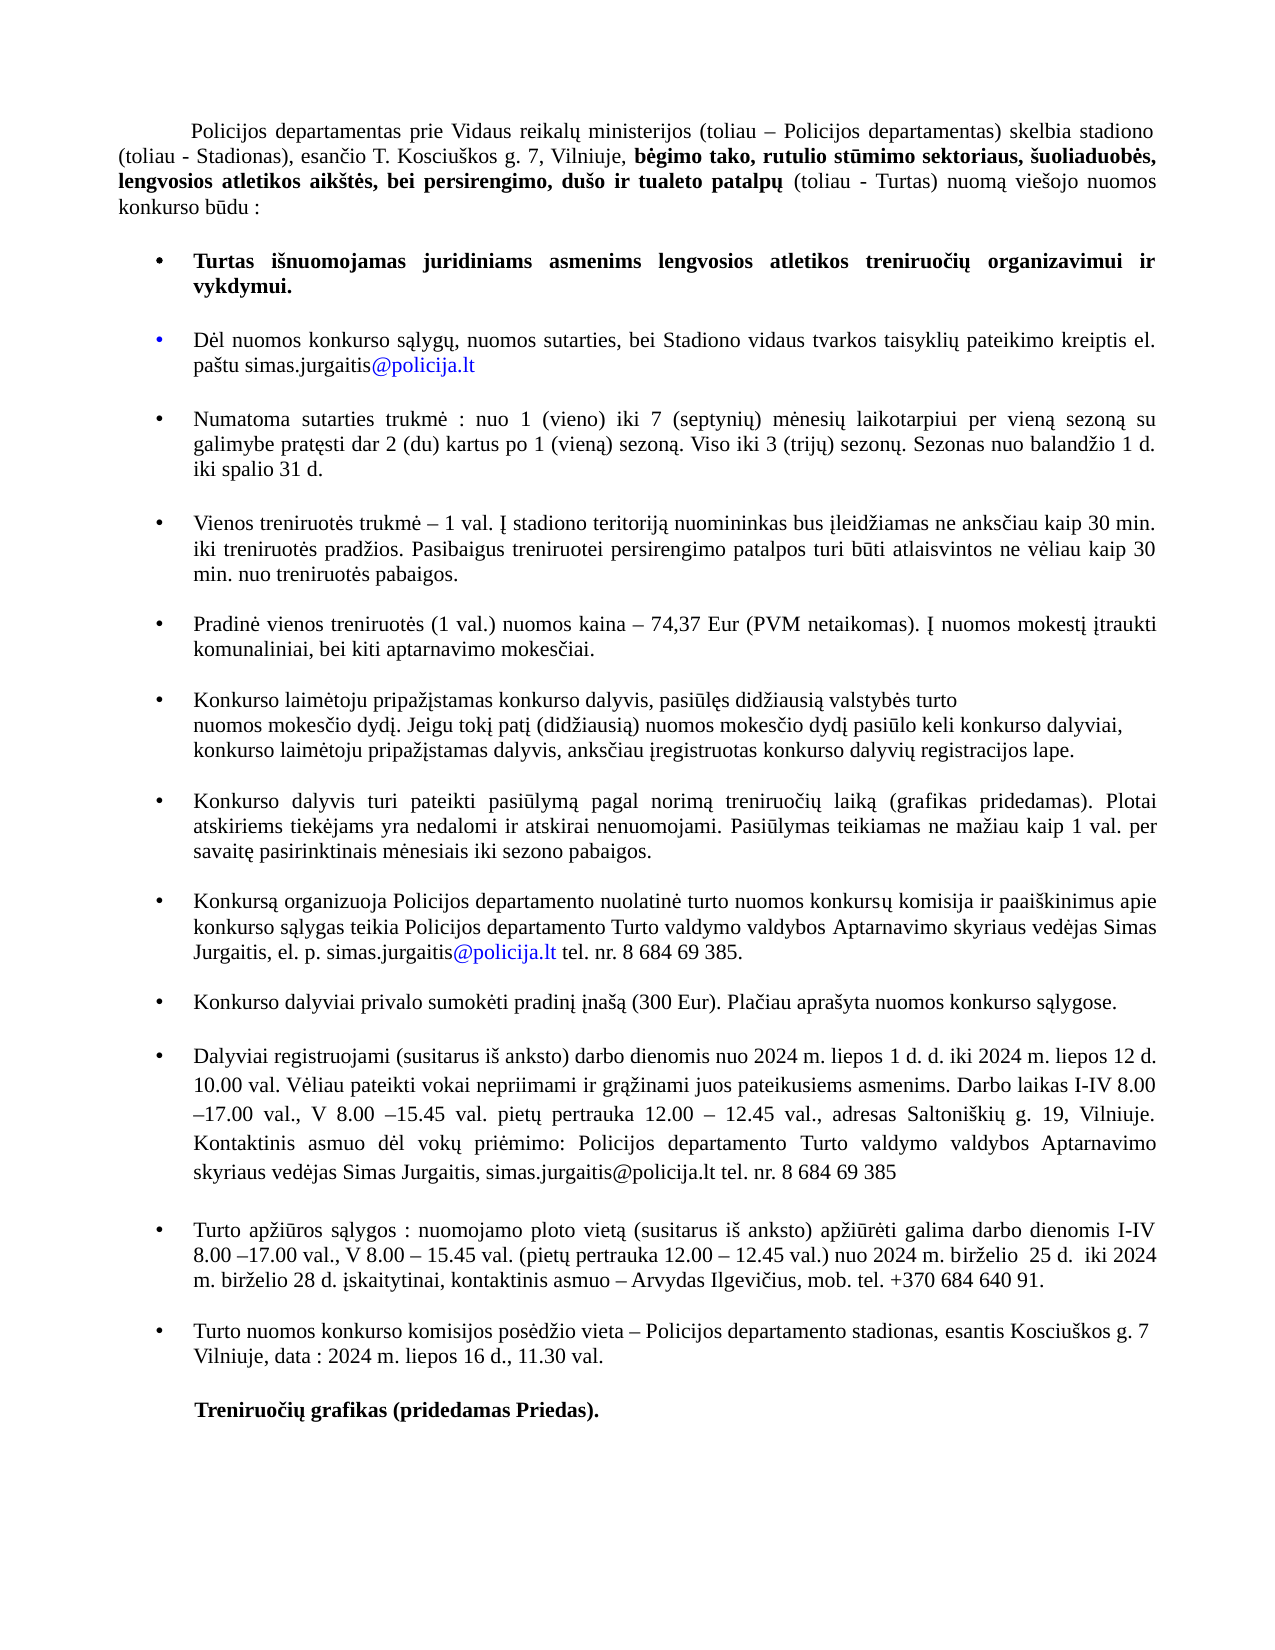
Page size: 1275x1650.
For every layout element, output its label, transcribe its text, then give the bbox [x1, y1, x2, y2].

list Konkurso dalyvis turi pateikti pasiūlymą pagal norimą treniruočių laiką (grafikas pridedamas). Plotai atskiriems tiekėjams yra nedalomi ir atskirai nenuomojami. Pasiūlymas teikiamas ne mažiau kaip 1 val. per savaitę pasirinktinais mėnesiais iki sezono pabaigos. [156, 788, 1157, 863]
list Turto nuomos konkurso komisijos posėdžio vieta – Policijos departamento stadionas, esantis Kosciuškos g. 7 Vilniuje, data : 2024 m. liepos 16 d., 11.30 val. [156, 1318, 1157, 1368]
list Pradinė vienos treniruotės (1 val.) nuomos kaina – 74,37 Eur (PVM netaikomas). Į nuomos mokestį įtraukti komunaliniai, bei kiti aptarnavimo mokesčiai. [156, 611, 1157, 662]
list Turto apžiūros sąlygos : nuomojamo ploto vietą (susitarus iš anksto) apžiūrėti galima darbo dienomis I-IV 8.00 –17.00 val., V 8.00 – 15.45 val. (pietų pertrauka 12.00 – 12.45 val.) nuo 2024 m. birželio 25 d. iki 2024 m. birželio 28 d. įskaitytinai, kontaktinis asmuo – Arvydas Ilgevičius, mob. tel. +370 684 640 91. [156, 1217, 1157, 1292]
list Konkurso dalyviai privalo sumokėti pradinį įnašą (300 Eur). Plačiau aprašyta nuomos konkurso sąlygose. [156, 989, 1157, 1014]
list nuomos mokesčio dydį. Jeigu tokį patį (didžiausią) nuomos mokesčio dydį pasiūlo keli konkurso dalyviai, konkurso laimėtoju pripažįstamas dalyvis, anksčiau įregistruotas konkurso dalyvių registracijos lape. [156, 712, 1157, 762]
list Konkursą organizuoja Policijos departamento nuolatinė turto nuomos konkursų komisija ir paaiškinimus apie konkurso sąlygas teikia Policijos departamento Turto valdymo valdybos Aptarnavimo skyriaus vedėjas Simas Jurgaitis, el. p. simas.jurgaitis@policija.lt tel. nr. 8 684 69 385. [156, 888, 1157, 964]
list Konkurso laimėtoju pripažįstamas konkurso dalyvis, pasiūlęs didžiausią valstybės turto [156, 687, 1157, 712]
text Policijos departamentas prie Vidaus reikalų ministerijos (toliau – Policijos departamentas) skelbia stadiono (toliau - Stadionas), esančio T. Kosciuškos g. 7, Vilniuje, bėgimo tako, rutulio stūmimo sektoriaus, šuoliaduobės, lengvosios atletikos aikštės, bei persirengimo, dušo ir tualeto patalpų (toliau - Turtas) nuomą viešojo nuomos konkurso būdu : [118, 118, 1157, 219]
list Dalyviai registruojami (susitarus iš anksto) darbo dienomis nuo 2024 m. liepos 1 d. d. iki 2024 m. liepos 12 d. 10.00 val. Vėliau pateikti vokai nepriimami ir grąžinami juos pateikusiems asmenims. Darbo laikas I-IV 8.00 –17.00 val., V 8.00 –15.45 val. pietų pertrauka 12.00 – 12.45 val., adresas Saltoniškių g. 19, Vilniuje. Kontaktinis asmuo dėl vokų priėmimo: Policijos departamento Turto valdymo valdybos Aptarnavimo skyriaus vedėjas Simas Jurgaitis, simas.jurgaitis@policija.lt tel. nr. 8 684 69 385 [156, 1043, 1157, 1184]
list Dėl nuomos konkurso sąlygų, nuomos sutarties, bei Stadiono vidaus tvarkos taisyklių pateikimo kreiptis el. paštu simas.jurgaitis@policija.lt [156, 327, 1157, 377]
text Treniruočių grafikas (pridedamas Priedas). [118, 1397, 1157, 1422]
list Numatoma sutarties trukmė : nuo 1 (vieno) iki 7 (septynių) mėnesių laikotarpiui per vieną sezoną su galimybe pratęsti dar 2 (du) kartus po 1 (vieną) sezoną. Viso iki 3 (trijų) sezonų. Sezonas nuo balandžio 1 d. iki spalio 31 d. [156, 406, 1157, 482]
list Vienos treniruotės trukmė – 1 val. Į stadiono teritoriją nuomininkas bus įleidžiamas ne anksčiau kaip 30 min. iki treniruotės pradžios. Pasibaigus treniruotei persirengimo patalpos turi būti atlaisvintos ne vėliau kaip 30 min. nuo treniruotės pabaigos. [156, 510, 1157, 586]
list Turtas išnuomojamas juridiniams asmenims lengvosios atletikos treniruočių organizavimui ir vykdymui. [156, 248, 1157, 298]
